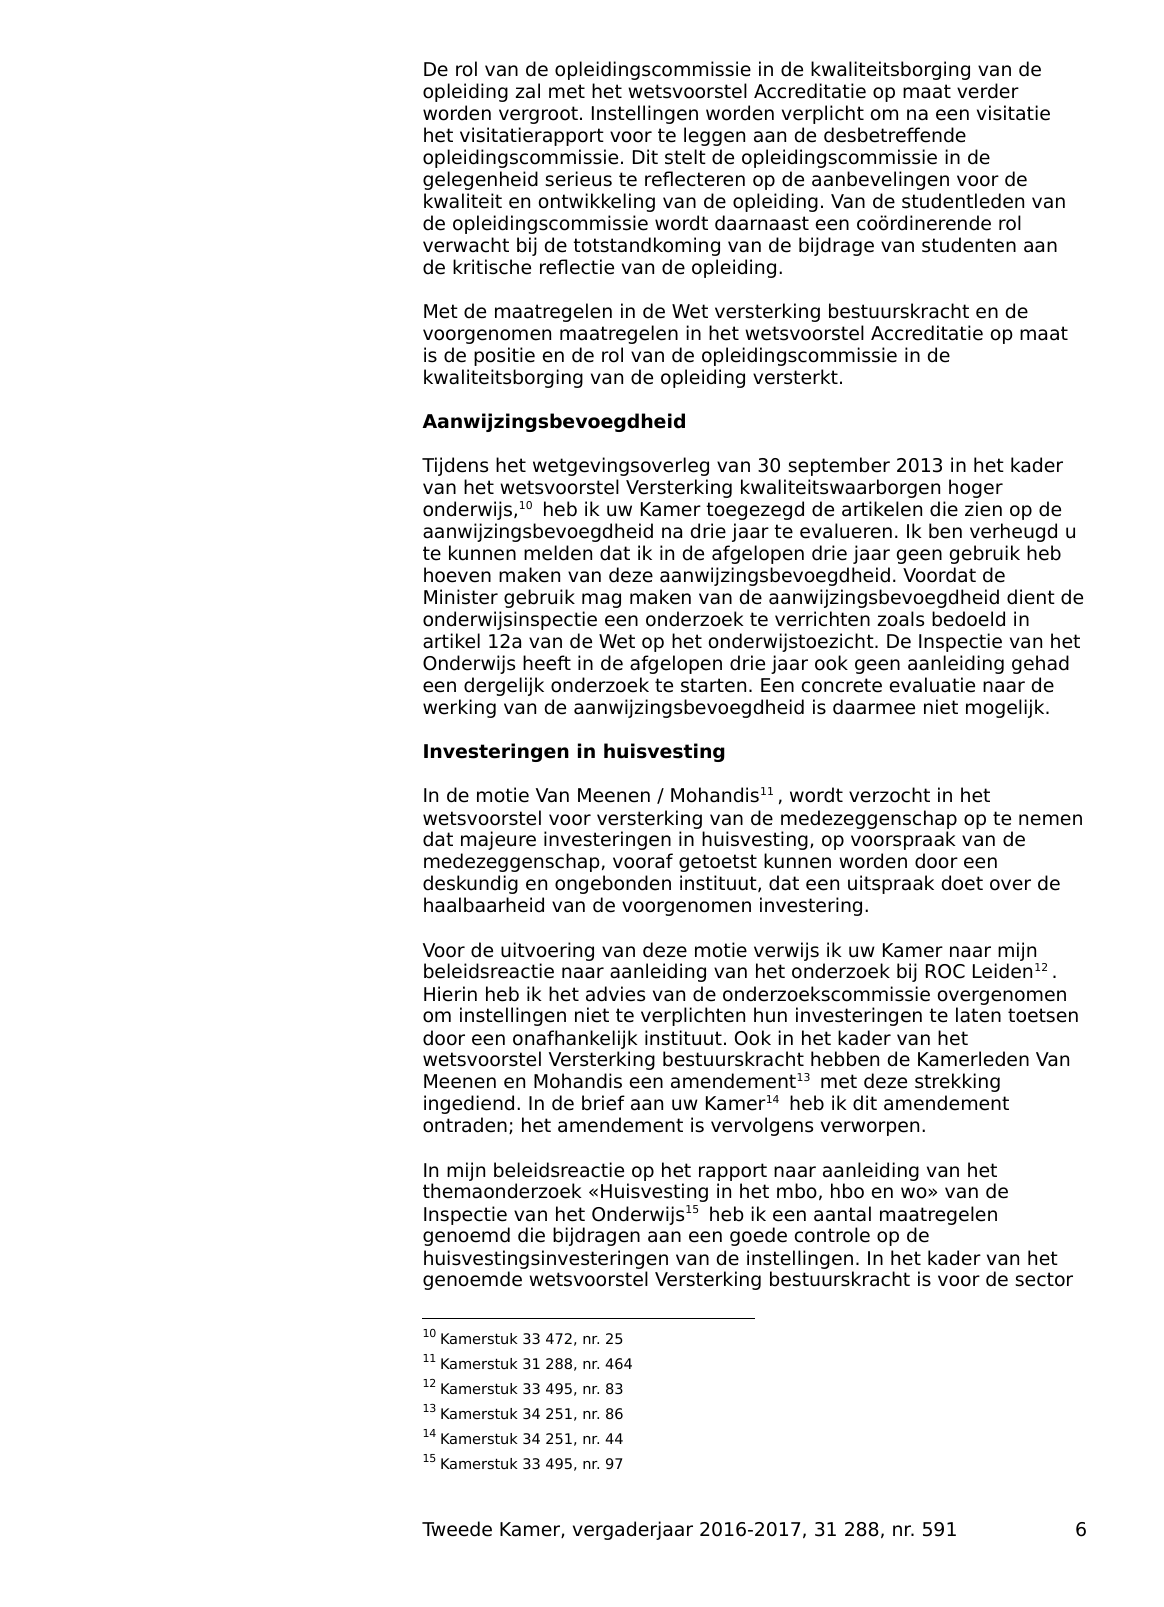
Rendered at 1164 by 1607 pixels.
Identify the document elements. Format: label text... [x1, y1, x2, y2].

text Kamerstuk 33 472, nr. 25 [422, 1327, 1087, 1349]
text Voor de uitvoering van deze motie verwijs ik uw Kamer naar mijn beleidsreactie naar aanleiding van het onderzoek bij ROC Leiden. Hierin heb ik het advies van de onderzoekscommissie overgenomen om instellingen niet te verplichten hun investeringen te laten toetsen door een onafhankelijk instituut. Ook in het kader van het wetsvoorstel Versterking bestuurskracht hebben de Kamerleden Van Meenen en Mohandis een amendement met deze strekking ingediend. In de brief aan uw Kamer heb ik dit amendement ontraden; het amendement is vervolgens verworpen. [422, 939, 1087, 1137]
text Tijdens het wetgevingsoverleg van 30 september 2013 in het kader van het wetsvoorstel Versterking kwaliteitswaarborgen hoger onderwijs, heb ik uw Kamer toegezegd de artikelen die zien op de aanwijzingsbevoegdheid na drie jaar te evalueren. Ik ben verheugd u te kunnen melden dat ik in de afgelopen drie jaar geen gebruik heb hoeven maken van deze aanwijzingsbevoegdheid. Voordat de Minister gebruik mag maken van de aanwijzingsbevoegdheid dient de onderwijsinspectie een onderzoek te verrichten zoals bedoeld in artikel 12a van de Wet op het onderwijstoezicht. De Inspectie van het Onderwijs heeft in de afgelopen drie jaar ook geen aanleiding gehad een dergelijk onderzoek te starten. Een concrete evaluatie naar de werking van de aanwijzingsbevoegdheid is daarmee niet mogelijk. [422, 455, 1087, 719]
text Kamerstuk 33 495, nr. 97 [422, 1452, 1087, 1474]
text Kamerstuk 33 495, nr. 83 [422, 1377, 1087, 1399]
text Kamerstuk 31 288, nr. 464 [422, 1352, 1087, 1374]
text Met de maatregelen in de Wet versterking bestuurskracht en de voorgenomen maatregelen in het wetsvoorstel Accreditatie op maat is de positie en de rol van de opleidingscommissie in de kwaliteitsborging van de opleiding versterkt. [422, 301, 1087, 389]
text Kamerstuk 34 251, nr. 44 [422, 1427, 1087, 1449]
text In de motie Van Meenen / Mohandis, wordt verzocht in het wetsvoorstel voor versterking van de medezeggenschap op te nemen dat majeure investeringen in huisvesting, op voorspraak van de medezeggenschap, vooraf getoetst kunnen worden door een deskundig en ongebonden instituut, dat een uitspraak doet over de haalbaarheid van de voorgenomen investering. [422, 785, 1087, 917]
subtitle Aanwijzingsbevoegdheid [422, 411, 1087, 433]
subtitle Investeringen in huisvesting [422, 741, 1087, 763]
text De rol van de opleidingscommissie in de kwaliteitsborging van de opleiding zal met het wetsvoorstel Accreditatie op maat verder worden vergroot. Instellingen worden verplicht om na een visitatie het visitatierapport voor te leggen aan de desbetreffende opleidingscommissie. Dit stelt de opleidingscommissie in de gelegenheid serieus te reflecteren op de aanbevelingen voor de kwaliteit en ontwikkeling van de opleiding. Van de studentleden van de opleidingscommissie wordt daarnaast een coördinerende rol verwacht bij de totstandkoming van de bijdrage van studenten aan de kritische reflectie van de opleiding. [422, 59, 1087, 279]
text Kamerstuk 34 251, nr. 86 [422, 1402, 1087, 1424]
text In mijn beleidsreactie op het rapport naar aanleiding van het themaonderzoek «Huisvesting in het mbo, hbo en wo» van de Inspectie van het Onderwijs heb ik een aantal maatregelen genoemd die bijdragen aan een goede controle op de huisvestingsinvesteringen van de instellingen. In het kader van het genoemde wetsvoorstel Versterking bestuurskracht is voor de sector [422, 1159, 1087, 1291]
